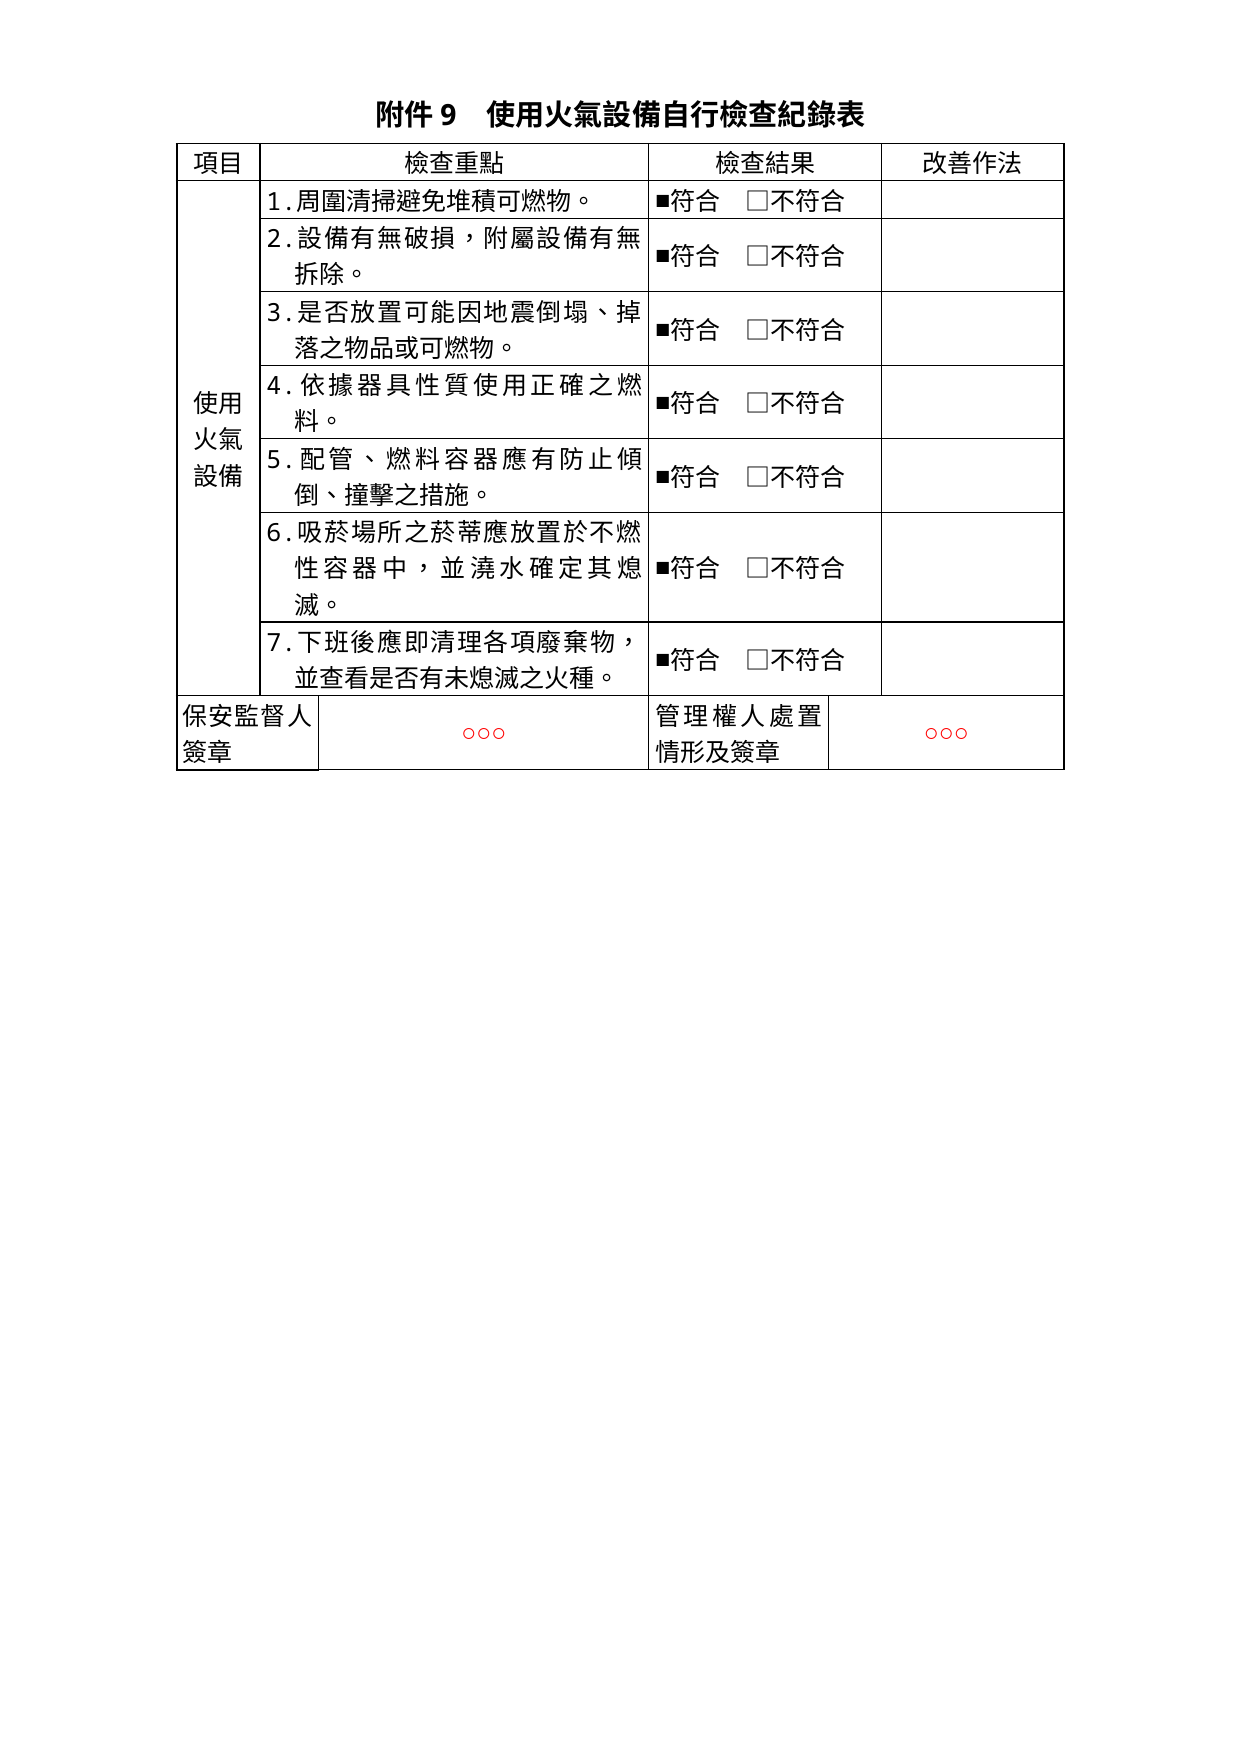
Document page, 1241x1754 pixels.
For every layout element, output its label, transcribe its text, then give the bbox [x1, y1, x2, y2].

table_cell ■符合 □不符合 [649, 439, 881, 512]
table_cell 使用火氣設備 [178, 181, 259, 695]
table_header 檢查重點 [642, 144, 648, 180]
table_cell [882, 623, 1063, 695]
table_cell ■符合 □不符合 [875, 181, 881, 217]
table_header 項目 [253, 144, 259, 180]
table_cell ■符合 □不符合 [649, 366, 881, 438]
text 附件9 使用火氣設備自行檢查紀錄表 [118, 91, 1122, 133]
table_cell ■符合 □不符合 [649, 513, 881, 621]
table_cell 6.吸菸場所之菸蒂應放置於不燃性容器中，並澆水確定其熄滅。 [642, 513, 648, 621]
table_header 改善作法 [882, 144, 888, 180]
table_cell [882, 366, 1063, 438]
table_cell [882, 439, 1063, 512]
table_cell ■符合 □不符合 [649, 623, 881, 695]
table_cell 4.依據器具性質使用正確之燃料。 [642, 366, 648, 438]
table_cell 2.設備有無破損，附屬設備有無拆除。 [642, 219, 648, 291]
table_cell [882, 292, 1063, 364]
table_cell 管理權人處置情形及簽章 [649, 696, 655, 768]
table_header 檢查結果 [649, 144, 655, 180]
table_cell [882, 181, 1063, 217]
table_header 項目 [178, 144, 182, 180]
table_header 檢查結果 [875, 144, 881, 180]
table_cell ○○○ [829, 696, 1063, 768]
table_cell 管理權人處置情形及簽章 [822, 696, 828, 768]
table_cell ■符合 □不符合 [649, 219, 881, 291]
table_header 檢查重點 [261, 144, 266, 180]
table_cell [882, 513, 1063, 621]
table_cell [882, 219, 1063, 291]
table_cell 保安監督人簽章 [178, 696, 182, 768]
table_cell ■符合 □不符合 [649, 181, 655, 217]
table_cell 保安監督人簽章 [312, 696, 318, 768]
table_cell 4.依據器具性質使用正確之燃料。 [261, 366, 266, 438]
table_header 改善作法 [1057, 144, 1063, 180]
table_cell 2.設備有無破損，附屬設備有無拆除。 [261, 219, 266, 291]
table_cell ■符合 □不符合 [649, 292, 881, 364]
table_cell ○○○ [319, 696, 648, 768]
